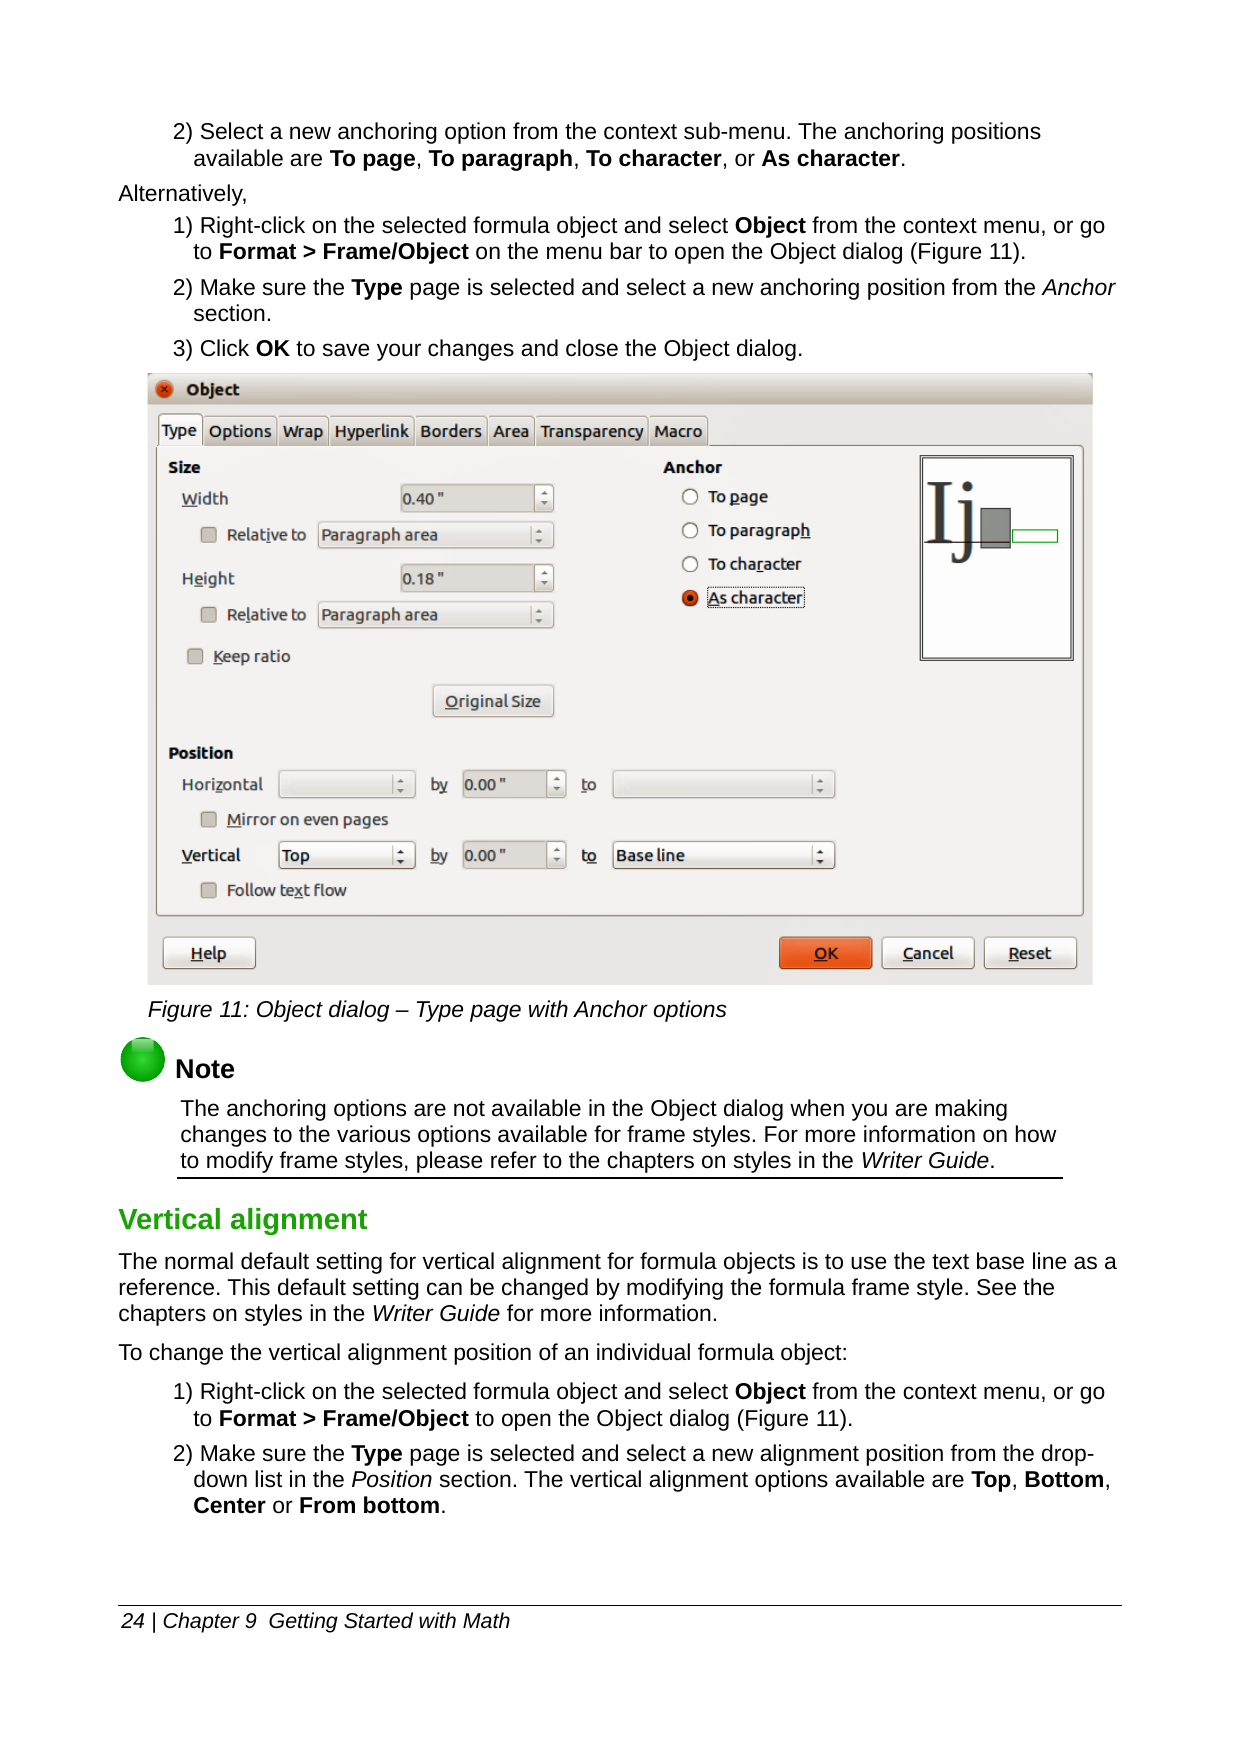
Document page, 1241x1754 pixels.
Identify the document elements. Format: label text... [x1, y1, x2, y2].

list Right-click on the selected formula object and select Object from the context menu, or go to Format > Frame/Object on the menu bar to open the Object dialog (Figure 11). [193, 212, 1122, 265]
picture [147, 373, 1093, 985]
list Make sure the Type page is selected and select a new anchoring position from the Anchor section. [193, 273, 1122, 326]
text The normal default setting for vertical alignment for formula objects is to use the text base line as a reference. This default setting can be changed by modifying the formula frame style. See the chapters on styles in the Writer Guide for more information. [118, 1248, 1122, 1327]
list Right-click on the selected formula object and select Object from the context menu, or go to Format > Frame/Object to open the Object dialog (Figure 11). [193, 1378, 1122, 1431]
list Select a new anchoring option from the context sub-menu. The anchoring positions available are To page, To paragraph, To character, or As character. [193, 118, 1122, 171]
subtitle Vertical alignment [118, 1202, 1122, 1236]
list Click OK to save your changes and close the Object dialog. [193, 335, 1122, 361]
text Alternatively, [118, 180, 1122, 206]
text The anchoring options are not available in the Object dialog when you are making changes to the various options available for frame styles. For more information on how to modify frame styles, please refer to the chapters on styles in the Writer Guide. [177, 1092, 1063, 1177]
list To change the vertical alignment position of an individual formula object: [118, 1339, 1122, 1366]
list Make sure the Type page is selected and select a new alignment position from the drop-down list in the Position section. The vertical alignment options available are Top, Bottom, Center or From bottom. [193, 1440, 1122, 1519]
text Figure 11: Object dialog – Type page with Anchor options [148, 996, 1093, 1023]
subtitle Note [118, 1035, 1122, 1084]
